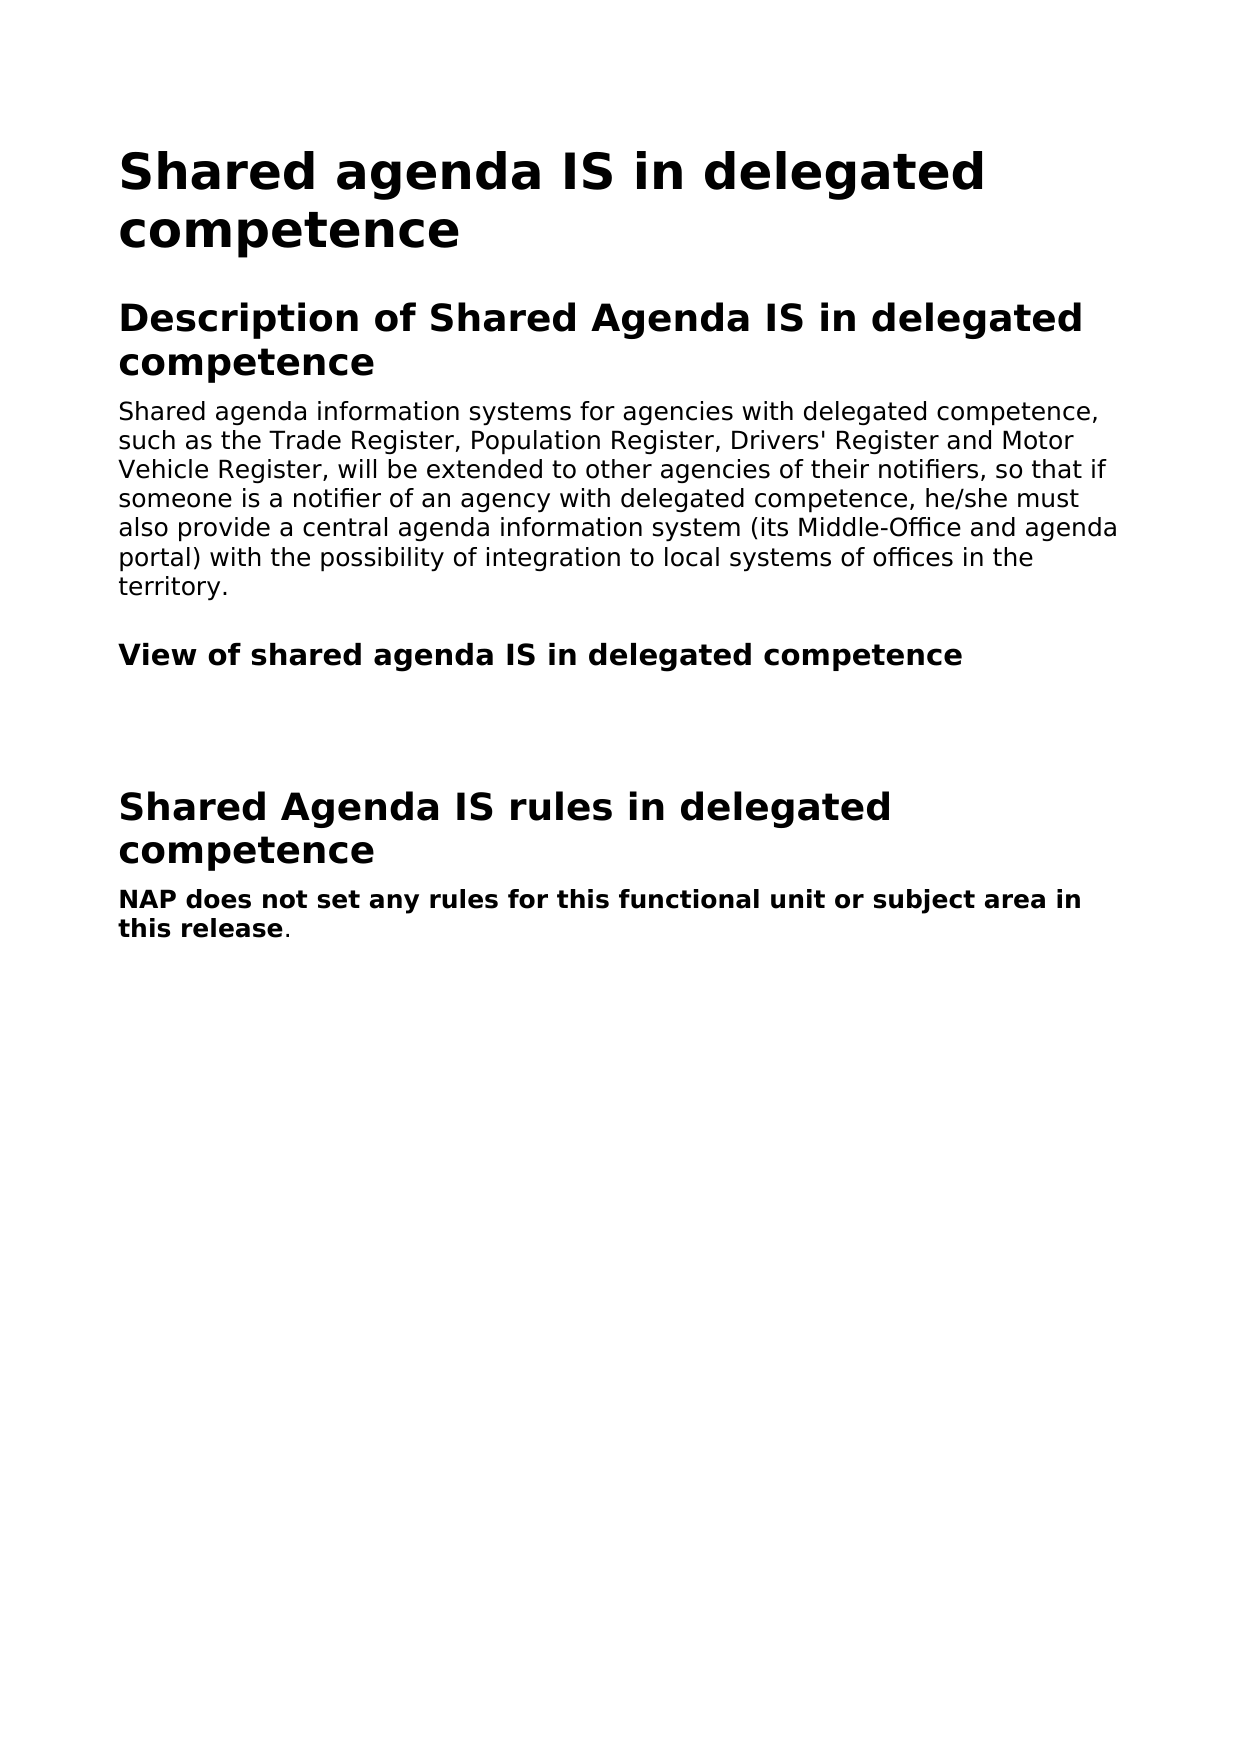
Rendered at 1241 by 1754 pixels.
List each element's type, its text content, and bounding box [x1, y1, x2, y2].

subtitle Description of Shared Agenda IS in delegated competence [118, 297, 1122, 384]
text Shared agenda information systems for agencies with delegated competence, such as the Trade Register, Population Register, Drivers' Register and Motor Vehicle Register, will be extended to other agencies of their notifiers, so that if someone is a notifier of an agency with delegated competence, he/she must also provide a central agenda information system (its Middle-Office and agenda portal) with the possibility of integration to local systems of offices in the territory. [118, 397, 1122, 601]
subtitle Shared Agenda IS rules in delegated competence [118, 785, 1122, 872]
subtitle View of shared agenda IS in delegated competence [118, 638, 1122, 672]
text NAP does not set any rules for this functional unit or subject area in this release. [118, 885, 1122, 943]
subtitle Shared agenda IS in delegated competence [118, 143, 1122, 259]
